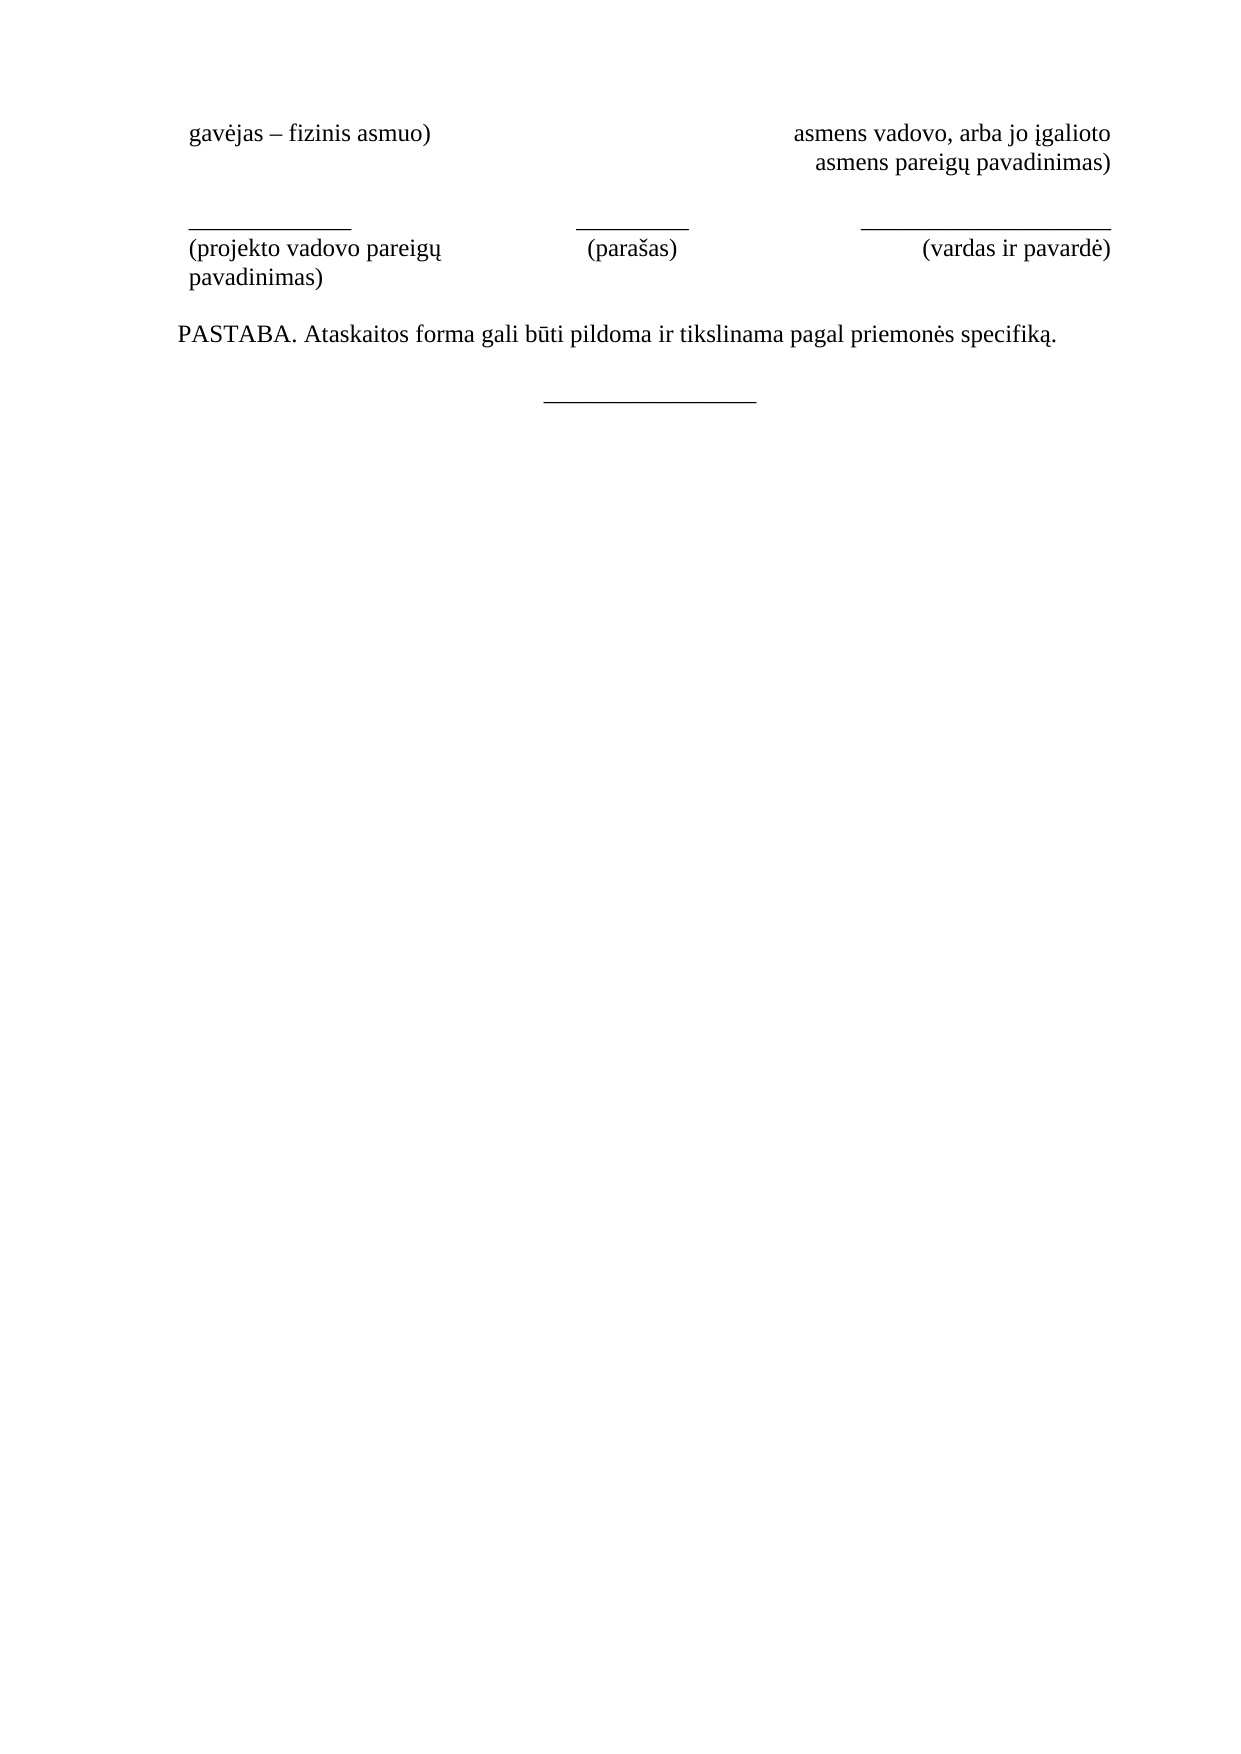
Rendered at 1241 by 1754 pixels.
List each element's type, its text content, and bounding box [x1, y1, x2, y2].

table_header _________ (parašas) [539, 204, 726, 291]
table_header ____________________ (vardas ir pavardė) [726, 204, 1122, 291]
table_header [539, 118, 726, 176]
table_header gavėjas – fizinis asmuo) [177, 118, 538, 176]
text PASTABA. Ataskaitos forma gali būti pildoma ir tikslinama pagal priemonės specifiką. [177, 319, 1122, 348]
table_header _____________ (projekto vadovo pareigų pavadinimas) [177, 204, 538, 291]
text _________________ [177, 377, 1122, 406]
table_header asmens vadovo, arba jo įgalioto asmens pareigų pavadinimas) [726, 118, 1122, 176]
